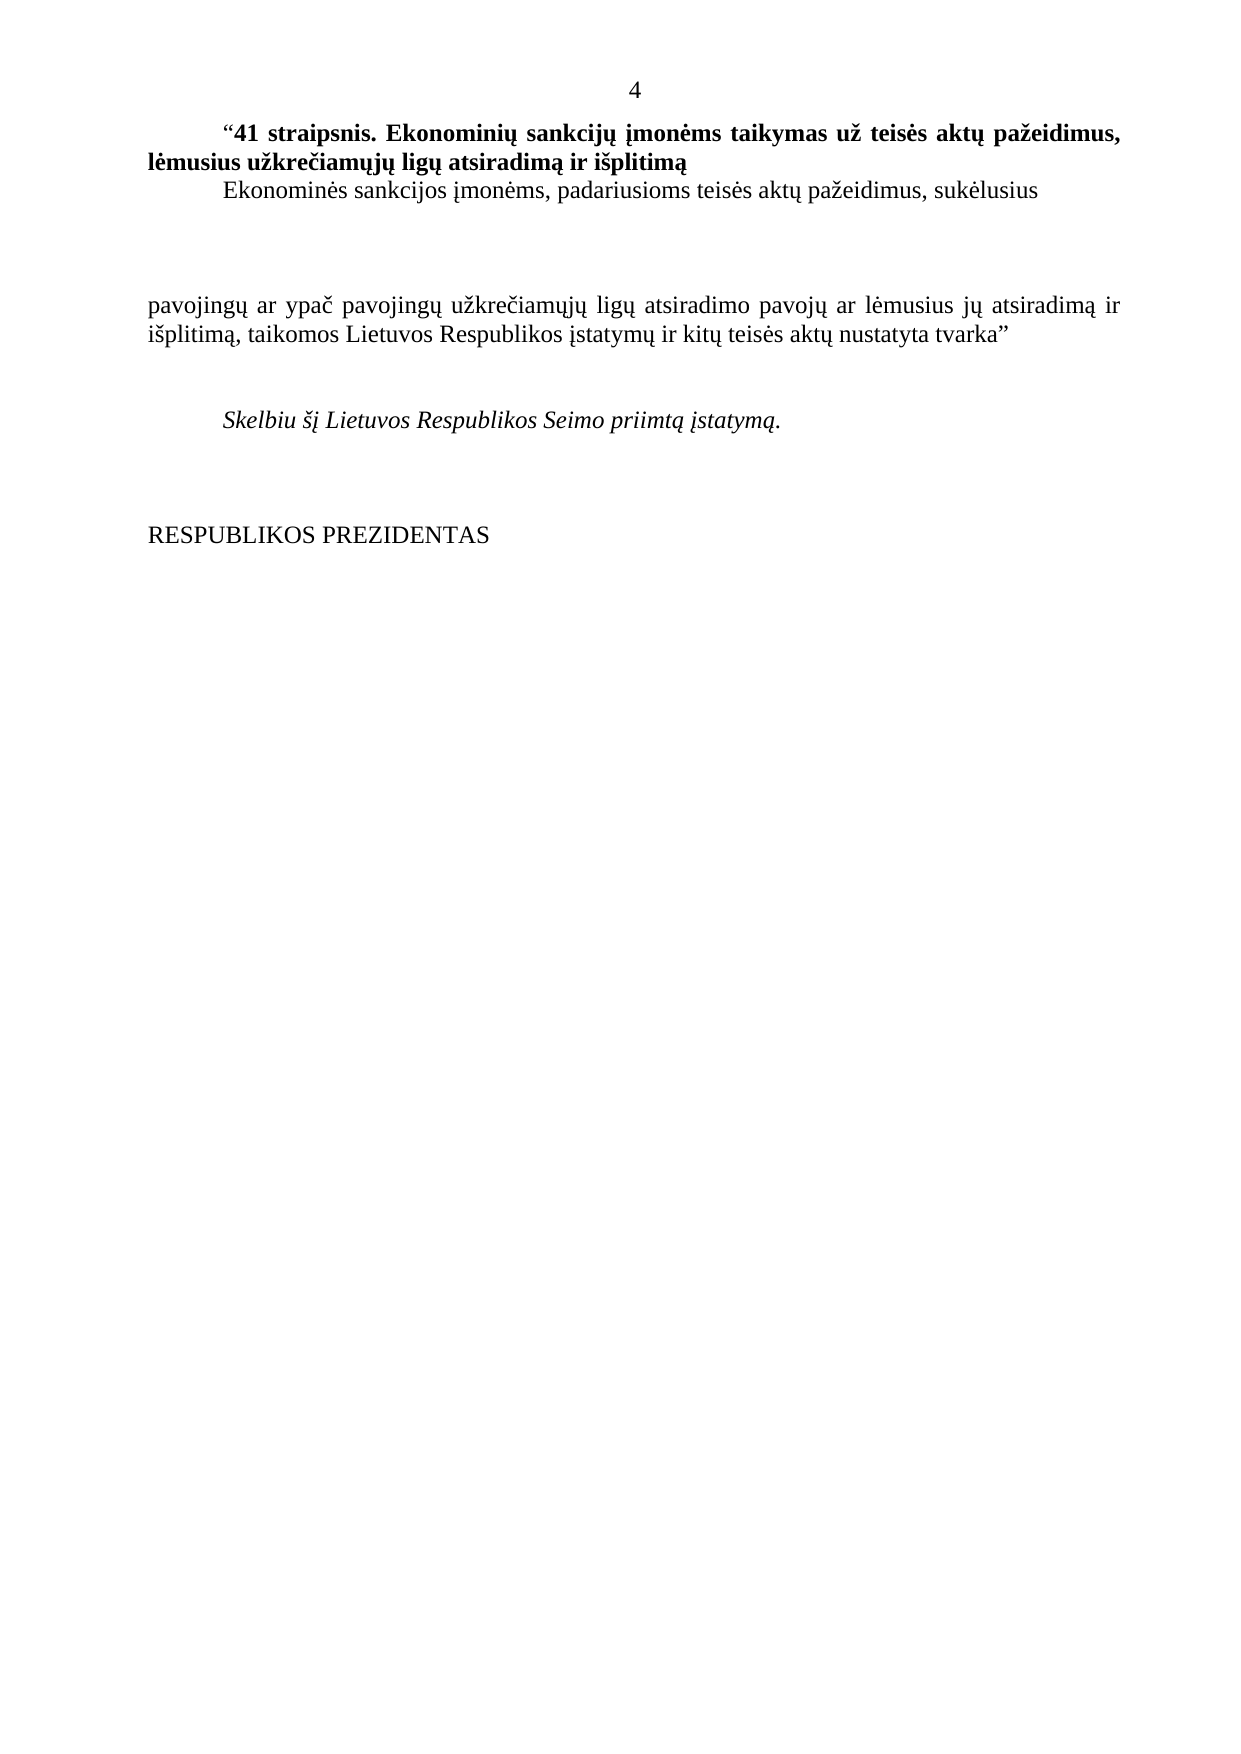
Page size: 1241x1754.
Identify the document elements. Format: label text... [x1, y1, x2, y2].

text Ekonominės sankcijos įmonėms, padariusioms teisės aktų pažeidimus, sukėlusius [148, 176, 1122, 204]
text “41 straipsnis. Ekonominių sankcijų įmonėms taikymas už teisės aktų pažeidimus, lėmusius užkrečiamųjų ligų atsiradimą ir išplitimą [148, 118, 1122, 176]
text pavojingų ar ypač pavojingų užkrečiamųjų ligų atsiradimo pavojų ar lėmusius jų atsiradimą ir išplitimą, taikomos Lietuvos Respublikos įstatymų ir kitų teisės aktų nustatyta tvarka” [148, 291, 1122, 348]
text Skelbiu šį Lietuvos Respublikos Seimo priimtą įstatymą. [148, 406, 1122, 434]
text RESPUBLIKOS PREZIDENTAS [148, 521, 1122, 549]
